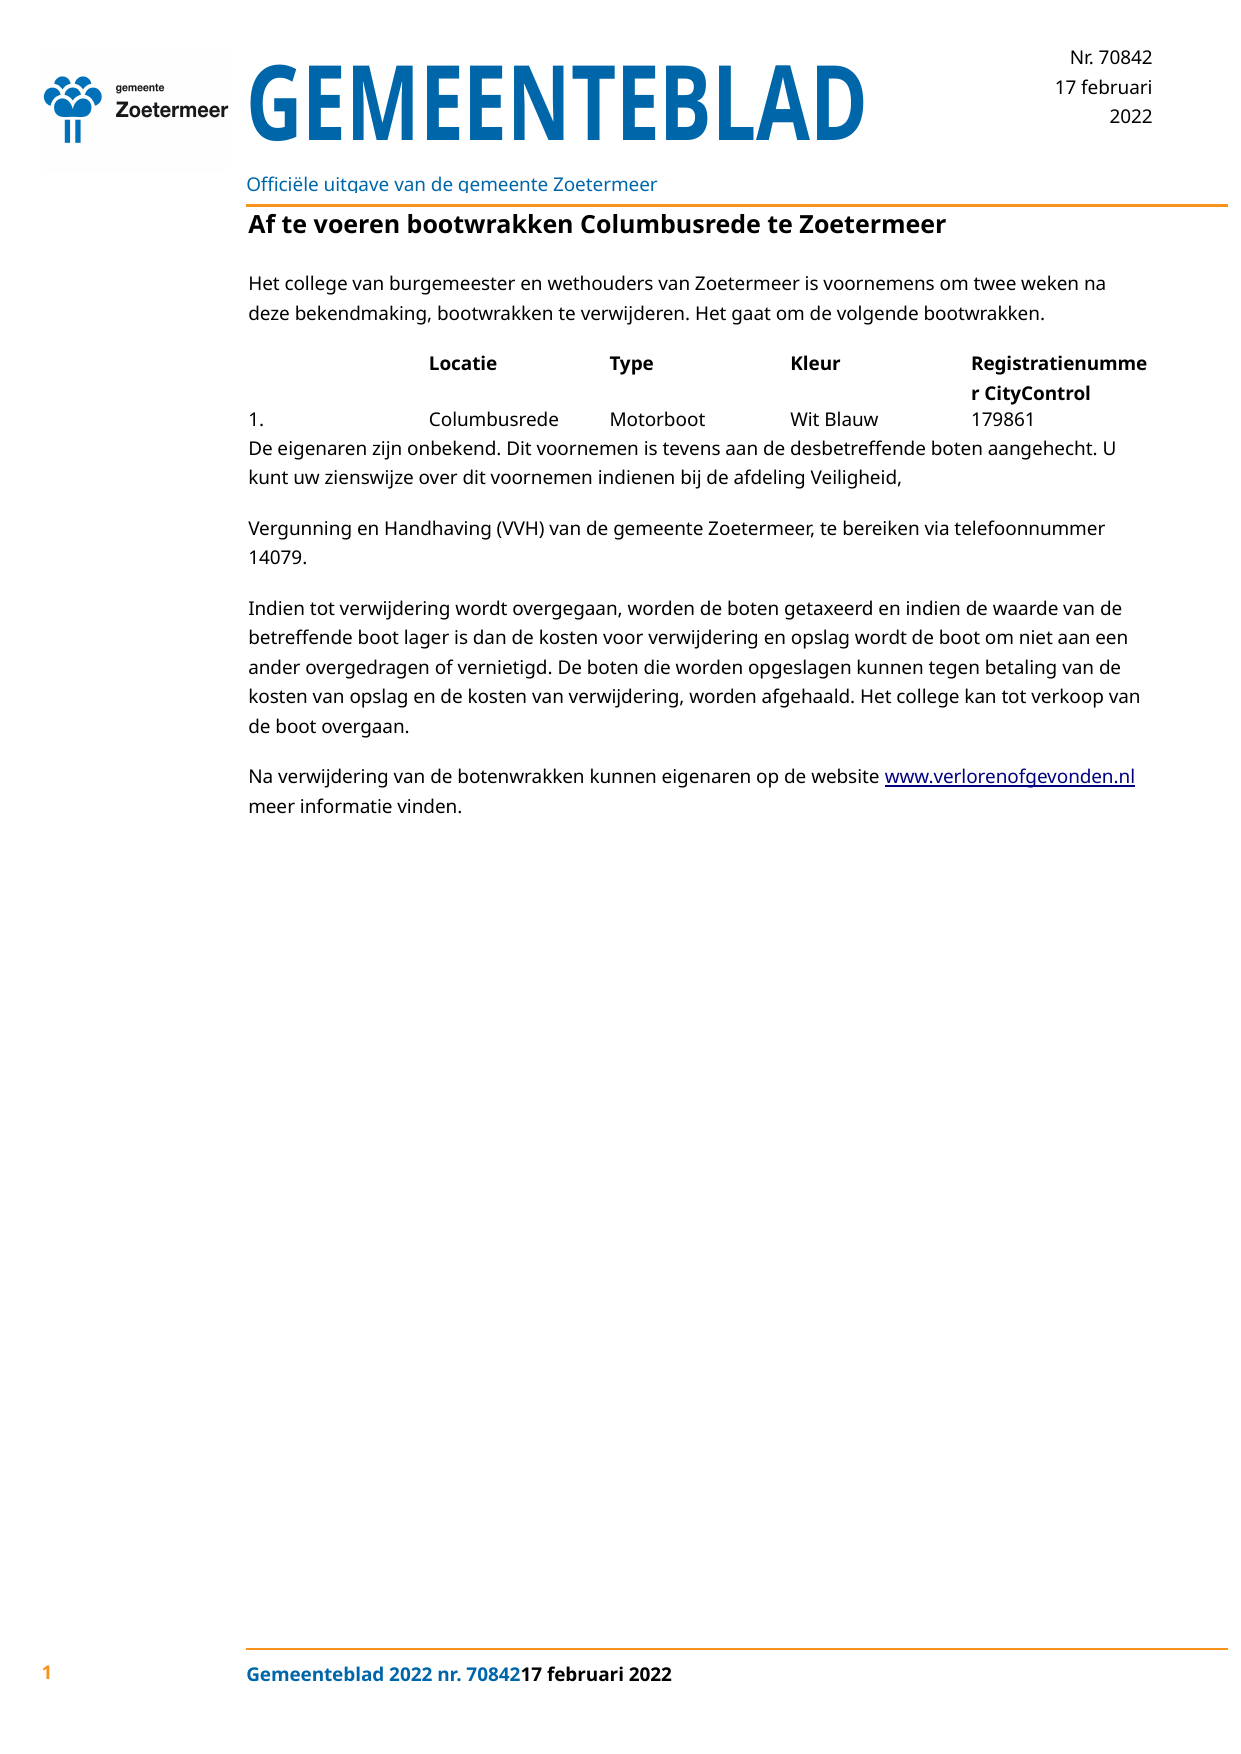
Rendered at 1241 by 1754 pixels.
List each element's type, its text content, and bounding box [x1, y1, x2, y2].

text Indien tot verwijdering wordt overgegaan, worden de boten getaxeerd en indien de waarde van de betreffende boot lager is dan de kosten voor verwijdering en opslag wordt de boot om niet aan een ander overgedragen of vernietigd. De boten die worden opgeslagen kunnen tegen betaling van de kosten van opslag en de kosten van verwijdering, worden afgehaald. Het college kan tot verkoop van de boot overgaan. [248, 595, 1152, 739]
table_cell 179861 [971, 406, 1152, 431]
table_header [248, 350, 429, 406]
table_cell Motorboot [609, 406, 790, 431]
table_header Registratienummer CityControl [971, 350, 1152, 406]
text Vergunning en Handhaving (VVH) van de gemeente Zoetermeer, te bereiken via telefoonnummer 14079. [248, 515, 1152, 570]
table_header Kleur [790, 350, 971, 406]
table_header Type [609, 350, 790, 406]
table_cell Wit Blauw [790, 406, 971, 431]
table_cell Columbusrede [429, 406, 609, 431]
text Het college van burgemeester en wethouders van Zoetermeer is voornemens om twee weken na deze bekendmaking, bootwrakken te verwijderen. Het gaat om de volgende bootwrakken. [248, 270, 1152, 326]
text Na verwijdering van de botenwrakken kunnen eigenaren op de website www.verlorenofgevonden.nl meer informatie vinden. [248, 763, 1152, 819]
text Af te voeren bootwrakken Columbusrede te Zoetermeer [248, 207, 1152, 241]
table_header Locatie [429, 350, 609, 406]
text De eigenaren zijn onbekend. Dit voornemen is tevens aan de desbetreffende boten aangehecht. U kunt uw zienswijze over dit voornemen indienen bij de afdeling Veiligheid, [248, 435, 1152, 490]
table_cell 1. [248, 406, 429, 431]
picture [41, 47, 231, 172]
